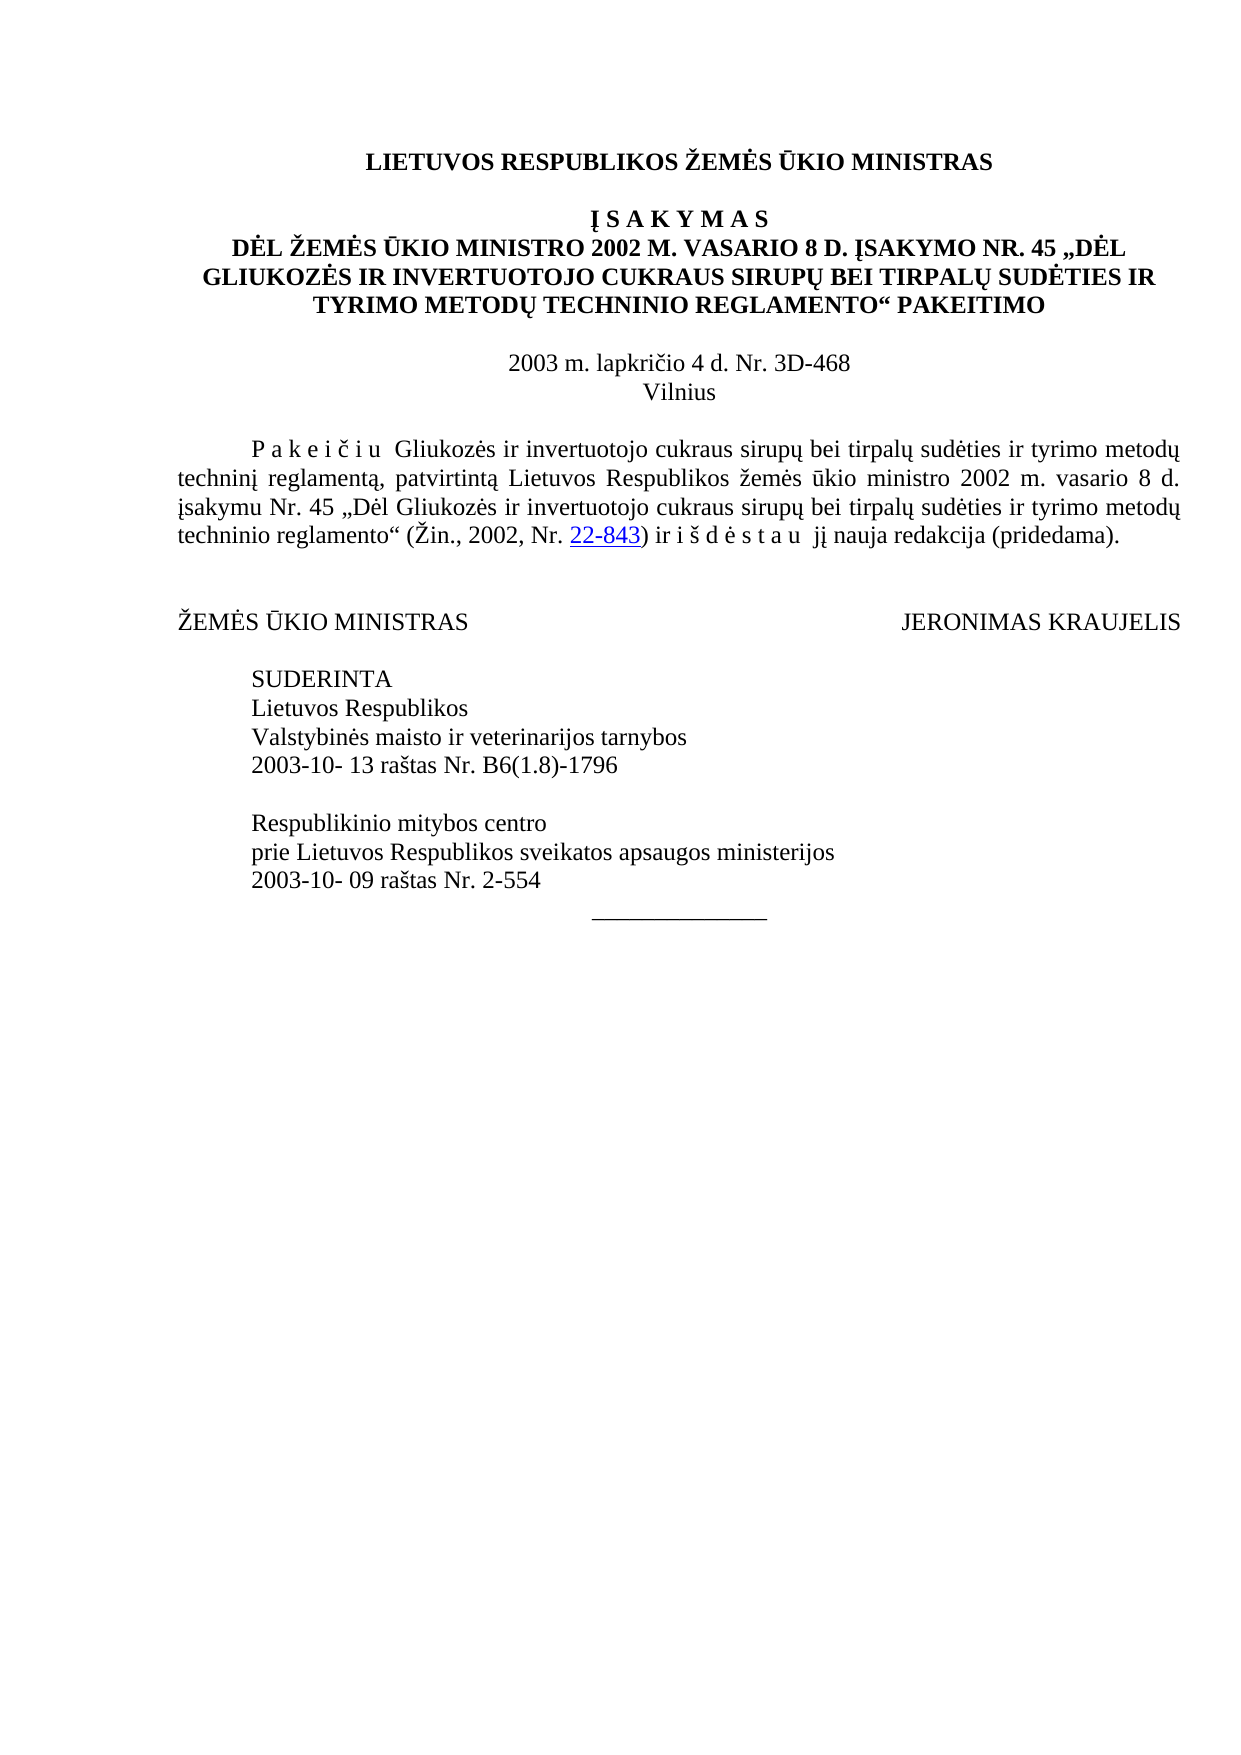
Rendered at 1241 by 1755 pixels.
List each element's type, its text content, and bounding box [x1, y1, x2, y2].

text Respublikinio mitybos centro [177, 808, 1181, 837]
text 2003 m. lapkričio 4 d. Nr. 3D-468 [177, 348, 1181, 377]
text LIETUVOS RESPUBLIKOS ŽEMĖS ŪKIO MINISTRAS [177, 147, 1181, 176]
text ______________ [177, 894, 1181, 923]
text Į S A K Y M A S [177, 204, 1181, 233]
text prie Lietuvos Respublikos sveikatos apsaugos ministerijos [177, 837, 1181, 866]
text SUDERINTA [177, 664, 1181, 693]
text 2003-10- 09 raštas Nr. 2-554 [177, 866, 1181, 894]
text DĖL ŽEMĖS ŪKIO MINISTRO 2002 M. VASARIO 8 D. ĮSAKYMO NR. 45 „DĖL GLIUKOZĖS IR INVERTUOTOJO CUKRAUS SIRUPŲ BEI TIRPALŲ SUDĖTIES IR TYRIMO METODŲ TECHNINIO REGLAMENTO“ PAKEITIMO [177, 233, 1181, 319]
text Lietuvos Respublikos [177, 693, 1181, 722]
text ŽEMĖS ŪKIO MINISTRAS JERONIMAS KRAUJELIS [177, 607, 1181, 636]
text 2003-10- 13 raštas Nr. B6(1.8)-1796 [177, 751, 1181, 779]
text Valstybinės maisto ir veterinarijos tarnybos [177, 722, 1181, 751]
text Vilnius [177, 377, 1181, 406]
text Pakeičiu Gliukozės ir invertuotojo cukraus sirupų bei tirpalų sudėties ir tyrimo metodų techninį reglamentą, patvirtintą Lietuvos Respublikos žemės ūkio ministro 2002 m. vasario 8 d. įsakymu Nr. 45 „Dėl Gliukozės ir invertuotojo cukraus sirupų bei tirpalų sudėties ir tyrimo metodų techninio reglamento“ (Žin., 2002, Nr. 22-843) ir išdėstau jį nauja redakcija (pridedama). [177, 434, 1181, 549]
